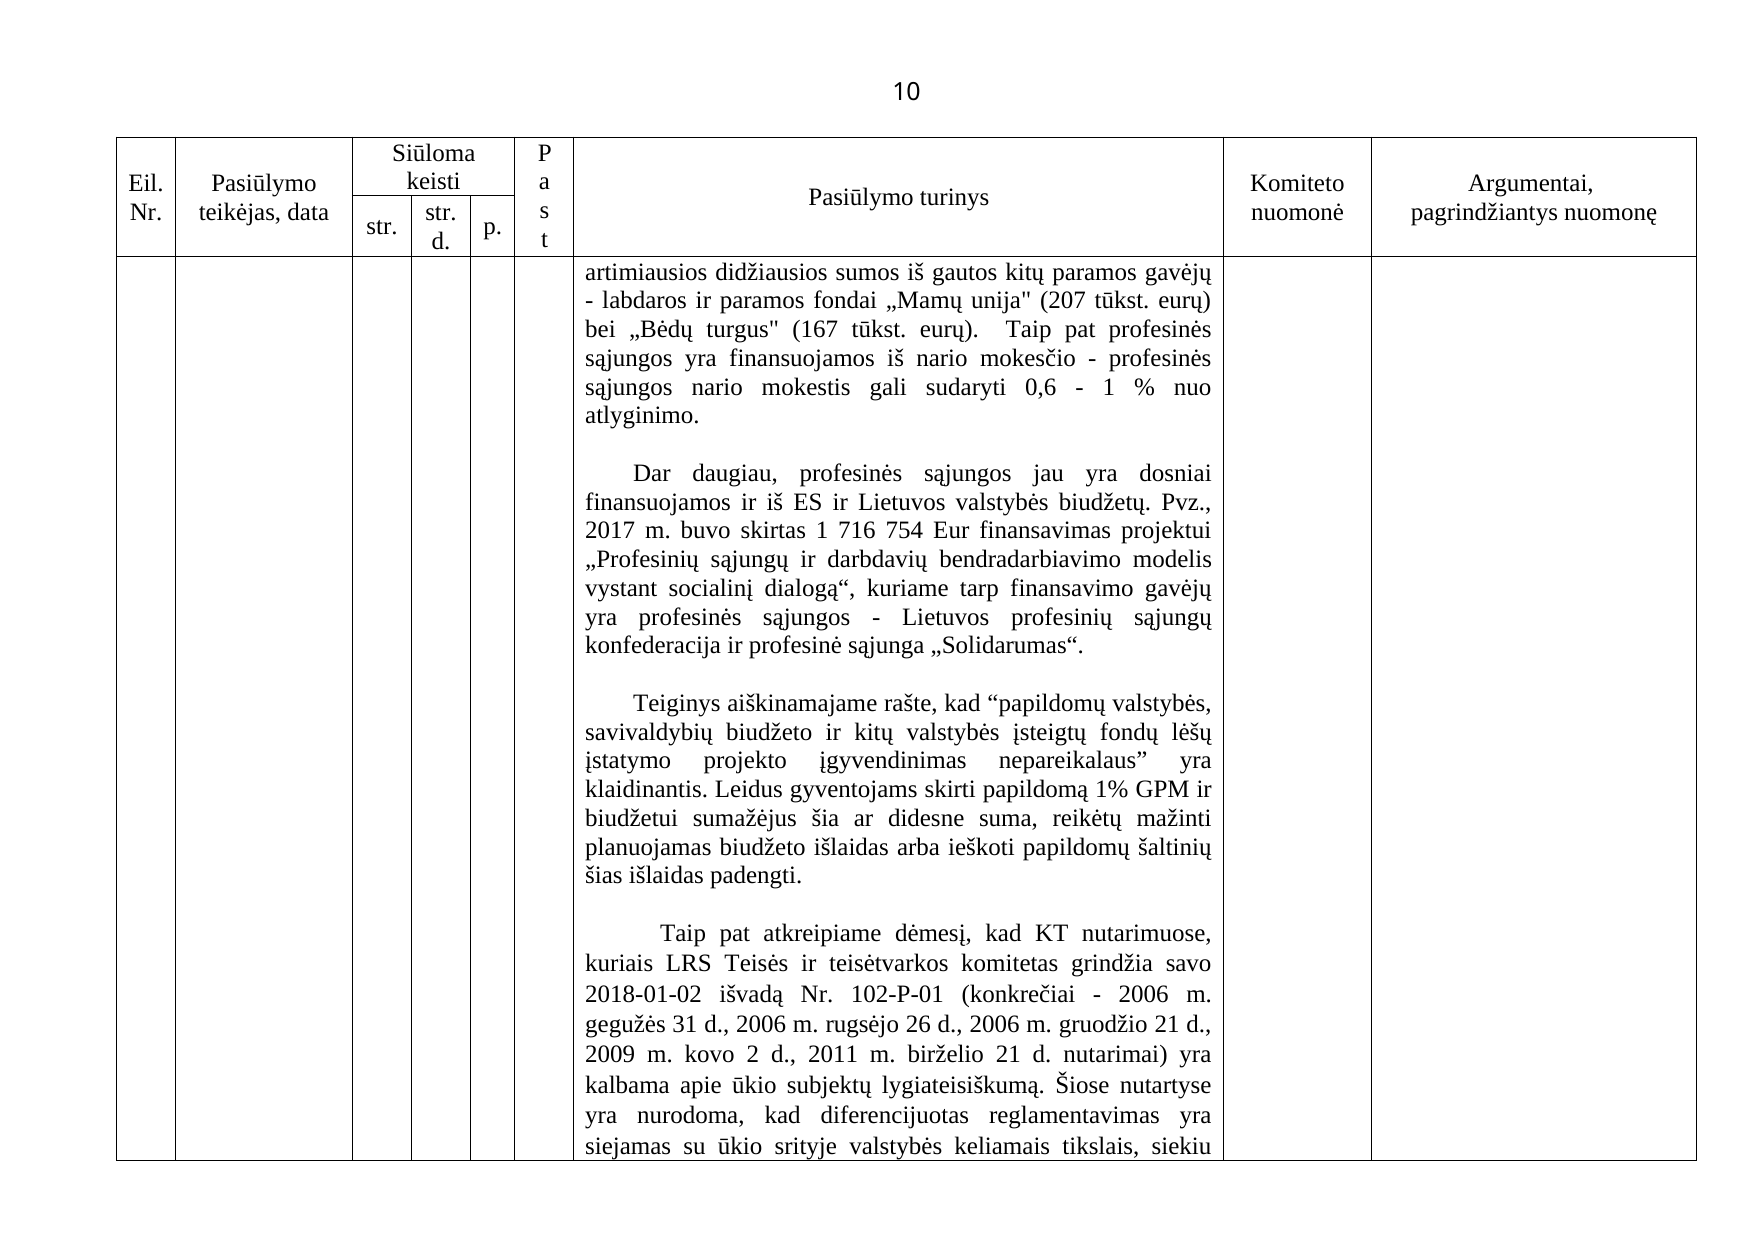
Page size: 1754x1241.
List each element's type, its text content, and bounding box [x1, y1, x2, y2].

table_cell [1372, 257, 1696, 1159]
table_header Pasiūlymo turinys [574, 138, 1223, 256]
table_header Komiteto nuomonė [1224, 138, 1371, 256]
table_cell str. [353, 196, 411, 256]
table_header Pastabos [515, 138, 573, 256]
table_cell [1224, 257, 1371, 1159]
table_cell p. [471, 196, 514, 256]
table_cell artimiausios didžiausios sumos iš gautos kitų paramos gavėjų - labdaros ir paramos fondai „Mamų unija" (207 tūkst. eurų) bei „Bėdų turgus" (167 tūkst. eurų). Taip pat profesinės sąjungos yra finansuojamos iš nario mokesčio - profesinės sąjungos nario mokestis gali sudaryti 0,6 - 1 % nuo atlyginimo. Dar daugiau, profesinės sąjungos jau yra dosniai finansuojamos ir iš ES ir Lietuvos valstybės biudžetų. Pvz., 2017 m. buvo skirtas 1 716 754 Eur finansavimas projektui „Profesinių sąjungų ir darbdavių bendradarbiavimo modelis vystant socialinį dialogą“, kuriame tarp finansavimo gavėjų yra profesinės sąjungos - Lietuvos profesinių sąjungų konfederacija ir profesinė sąjunga „Solidarumas“. Teiginys aiškinamajame rašte, kad “papildomų valstybės, savivaldybių biudžeto ir kitų valstybės įsteigtų fondų lėšų įstatymo projekto įgyvendinimas nepareikalaus” yra klaidinantis. Leidus gyventojams skirti papildomą 1% GPM ir biudžetui sumažėjus šia ar didesne suma, reikėtų mažinti planuojamas biudžeto išlaidas arba ieškoti papildomų šaltinių šias išlaidas padengti. Taip pat atkreipiame dėmesį, kad KT nutarimuose, kuriais LRS Teisės ir teisėtvarkos komitetas grindžia savo 2018-01-02 išvadą Nr. 102-P-01 (konkrečiai - 2006 m. gegužės 31 d., 2006 m. rugsėjo 26 d., 2006 m. gruodžio 21 d., 2009 m. kovo 2 d., 2011 m. birželio 21 d. nutarimai) yra kalbama apie ūkio subjektų lygiateisiškumą. Šiose nutartyse yra nurodoma, kad diferencijuotas reglamentavimas yra siejamas su ūkio srityje valstybės keliamais tikslais, siekiu [574, 257, 1223, 1159]
table_cell [176, 257, 352, 1159]
table_cell [471, 257, 514, 1159]
table_header Pasiūlymo teikėjas, data [176, 138, 352, 256]
table_header Siūloma keisti [353, 138, 514, 195]
table_cell [117, 257, 175, 1159]
table_cell [515, 257, 573, 1159]
table_cell [353, 257, 411, 1159]
table_header Argumentai, pagrindžiantys nuomonę [1372, 138, 1696, 256]
table_cell str. d. [412, 196, 470, 256]
table_cell [412, 257, 470, 1159]
table_header Eil. Nr. [117, 138, 175, 256]
